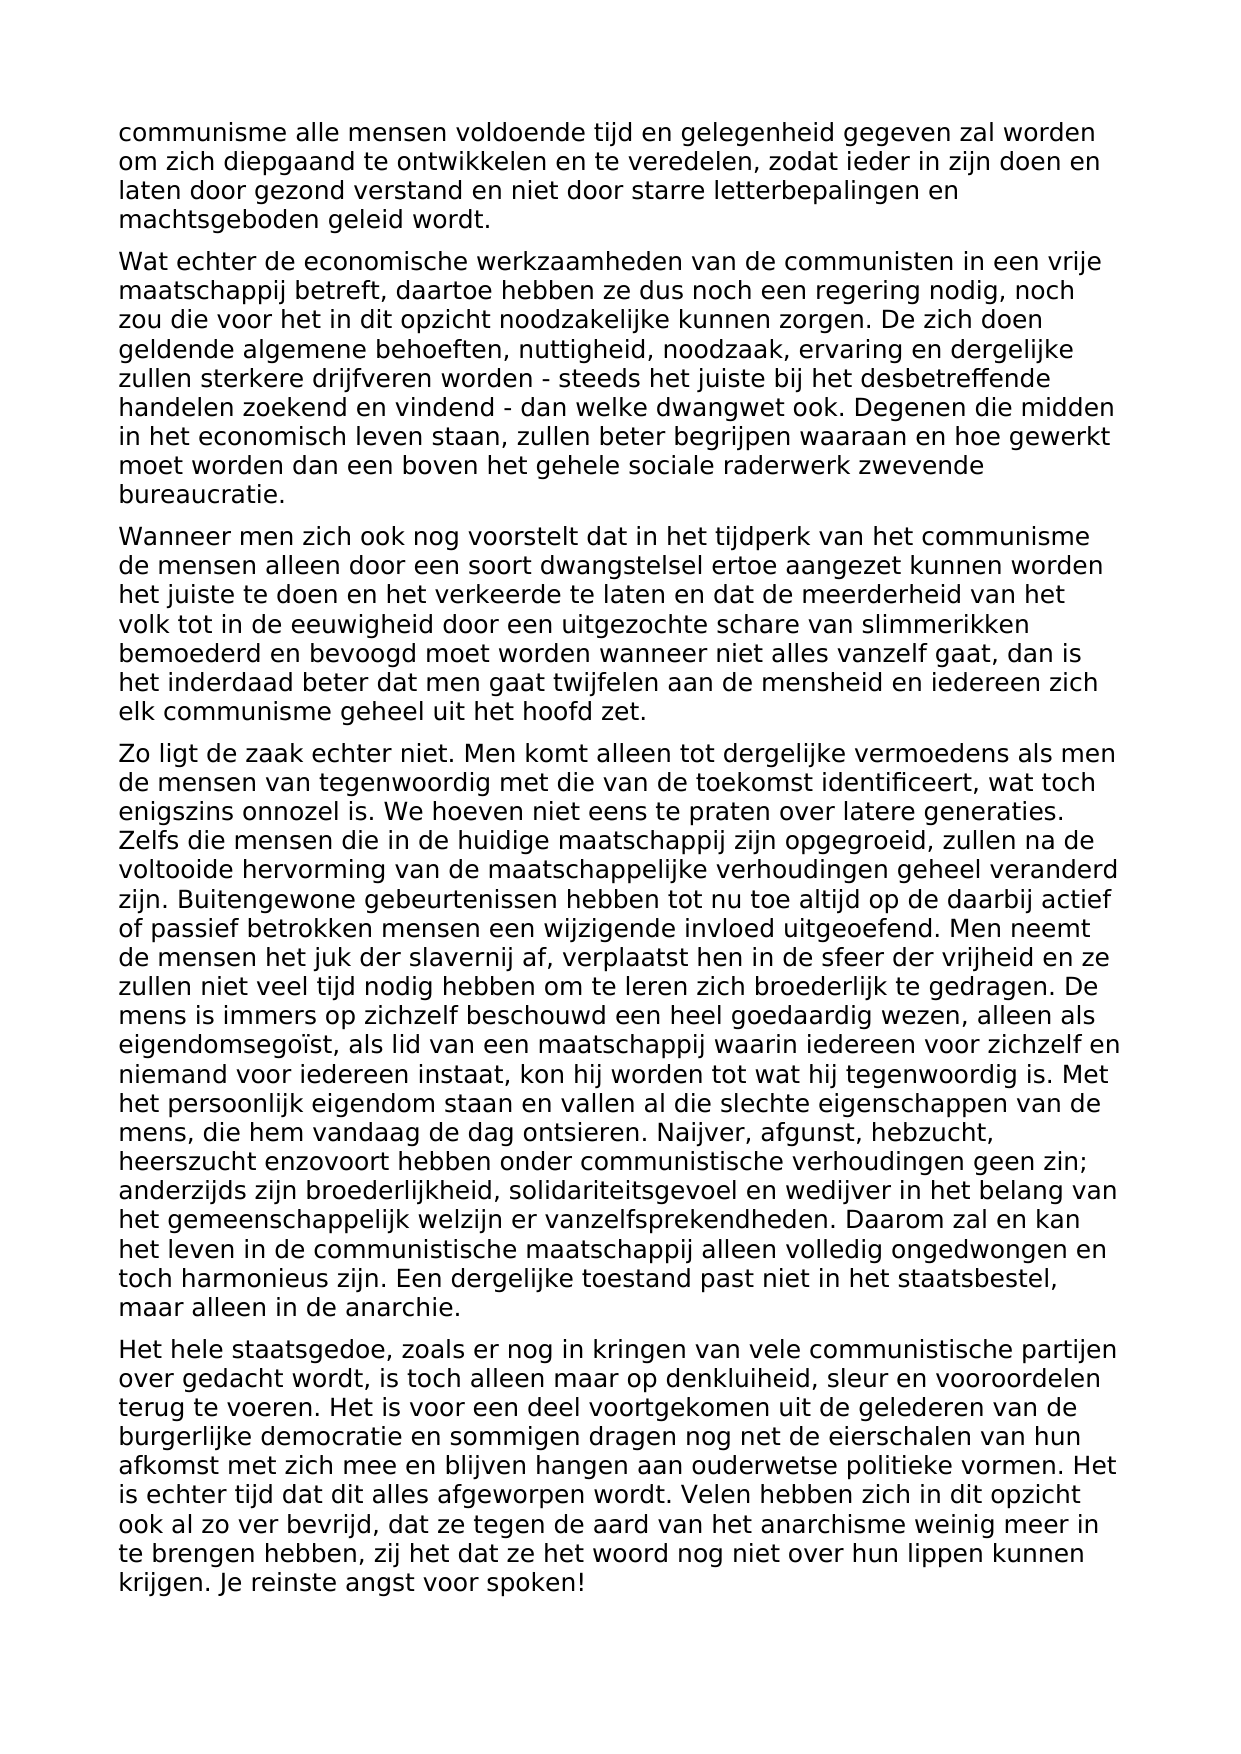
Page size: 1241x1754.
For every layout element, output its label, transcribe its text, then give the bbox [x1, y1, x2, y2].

text Het hele staatsgedoe, zoals er nog in kringen van vele communistische partijen over gedacht wordt, is toch alleen maar op denkluiheid, sleur en vooroordelen terug te voeren. Het is voor een deel voortgekomen uit de gelederen van de burgerlijke democratie en sommigen dragen nog net de eierschalen van hun afkomst met zich mee en blijven hangen aan ouderwetse politieke vormen. Het is echter tijd dat dit alles afgeworpen wordt. Velen hebben zich in dit opzicht ook al zo ver bevrijd, dat ze tegen de aard van het anarchisme weinig meer in te brengen hebben, zij het dat ze het woord nog niet over hun lippen kunnen krijgen. Je reinste angst voor spoken! [118, 1335, 1122, 1597]
text Wanneer men zich ook nog voorstelt dat in het tijdperk van het communisme de mensen alleen door een soort dwangstelsel ertoe aangezet kunnen worden het juiste te doen en het verkeerde te laten en dat de meerderheid van het volk tot in de eeuwigheid door een uitgezochte schare van slimmerikken bemoederd en bevoogd moet worden wanneer niet alles vanzelf gaat, dan is het inderdaad beter dat men gaat twijfelen aan de mensheid en iedereen zich elk communisme geheel uit het hoofd zet. [118, 522, 1122, 726]
text Zo ligt de zaak echter niet. Men komt alleen tot dergelijke vermoedens als men de mensen van tegenwoordig met die van de toekomst identificeert, wat toch enigszins onnozel is. We hoeven niet eens te praten over latere generaties. Zelfs die mensen die in de huidige maatschappij zijn opgegroeid, zullen na de voltooide hervorming van de maatschappelijke verhoudingen geheel veranderd zijn. Buitengewone gebeurtenissen hebben tot nu toe altijd op de daarbij actief of passief betrokken mensen een wijzigende invloed uitgeoefend. Men neemt de mensen het juk der slavernij af, verplaatst hen in de sfeer der vrijheid en ze zullen niet veel tijd nodig hebben om te leren zich broederlijk te gedragen. De mens is immers op zichzelf beschouwd een heel goedaardig wezen, alleen als eigendomsegoïst, als lid van een maatschappij waarin iedereen voor zichzelf en niemand voor iedereen instaat, kon hij worden tot wat hij tegenwoordig is. Met het persoonlijk eigendom staan en vallen al die slechte eigenschappen van de mens, die hem vandaag de dag ontsieren. Naijver, afgunst, hebzucht, heerszucht enzovoort hebben onder communistische verhoudingen geen zin; anderzijds zijn broederlijkheid, solidariteitsgevoel en wedijver in het belang van het gemeenschappelijk welzijn er vanzelfsprekendheden. Daarom zal en kan het leven in de communistische maatschappij alleen volledig ongedwongen en toch harmonieus zijn. Een dergelijke toestand past niet in het staatsbestel, maar alleen in de anarchie. [118, 739, 1122, 1322]
text communisme alle mensen voldoende tijd en gelegenheid gegeven zal worden om zich diepgaand te ontwikkelen en te veredelen, zodat ieder in zijn doen en laten door gezond verstand en niet door starre letterbepalingen en machtsgeboden geleid wordt. [118, 118, 1122, 235]
text Wat echter de economische werkzaamheden van de communisten in een vrije maatschappij betreft, daartoe hebben ze dus noch een regering nodig, noch zou die voor het in dit opzicht noodzakelijke kunnen zorgen. De zich doen geldende algemene behoeften, nuttigheid, noodzaak, ervaring en dergelijke zullen sterkere drijfveren worden - steeds het juiste bij het desbetreffende handelen zoekend en vindend - dan welke dwangwet ook. Degenen die midden in het economisch leven staan, zullen beter begrijpen waaraan en hoe gewerkt moet worden dan een boven het gehele sociale raderwerk zwevende bureaucratie. [118, 247, 1122, 510]
